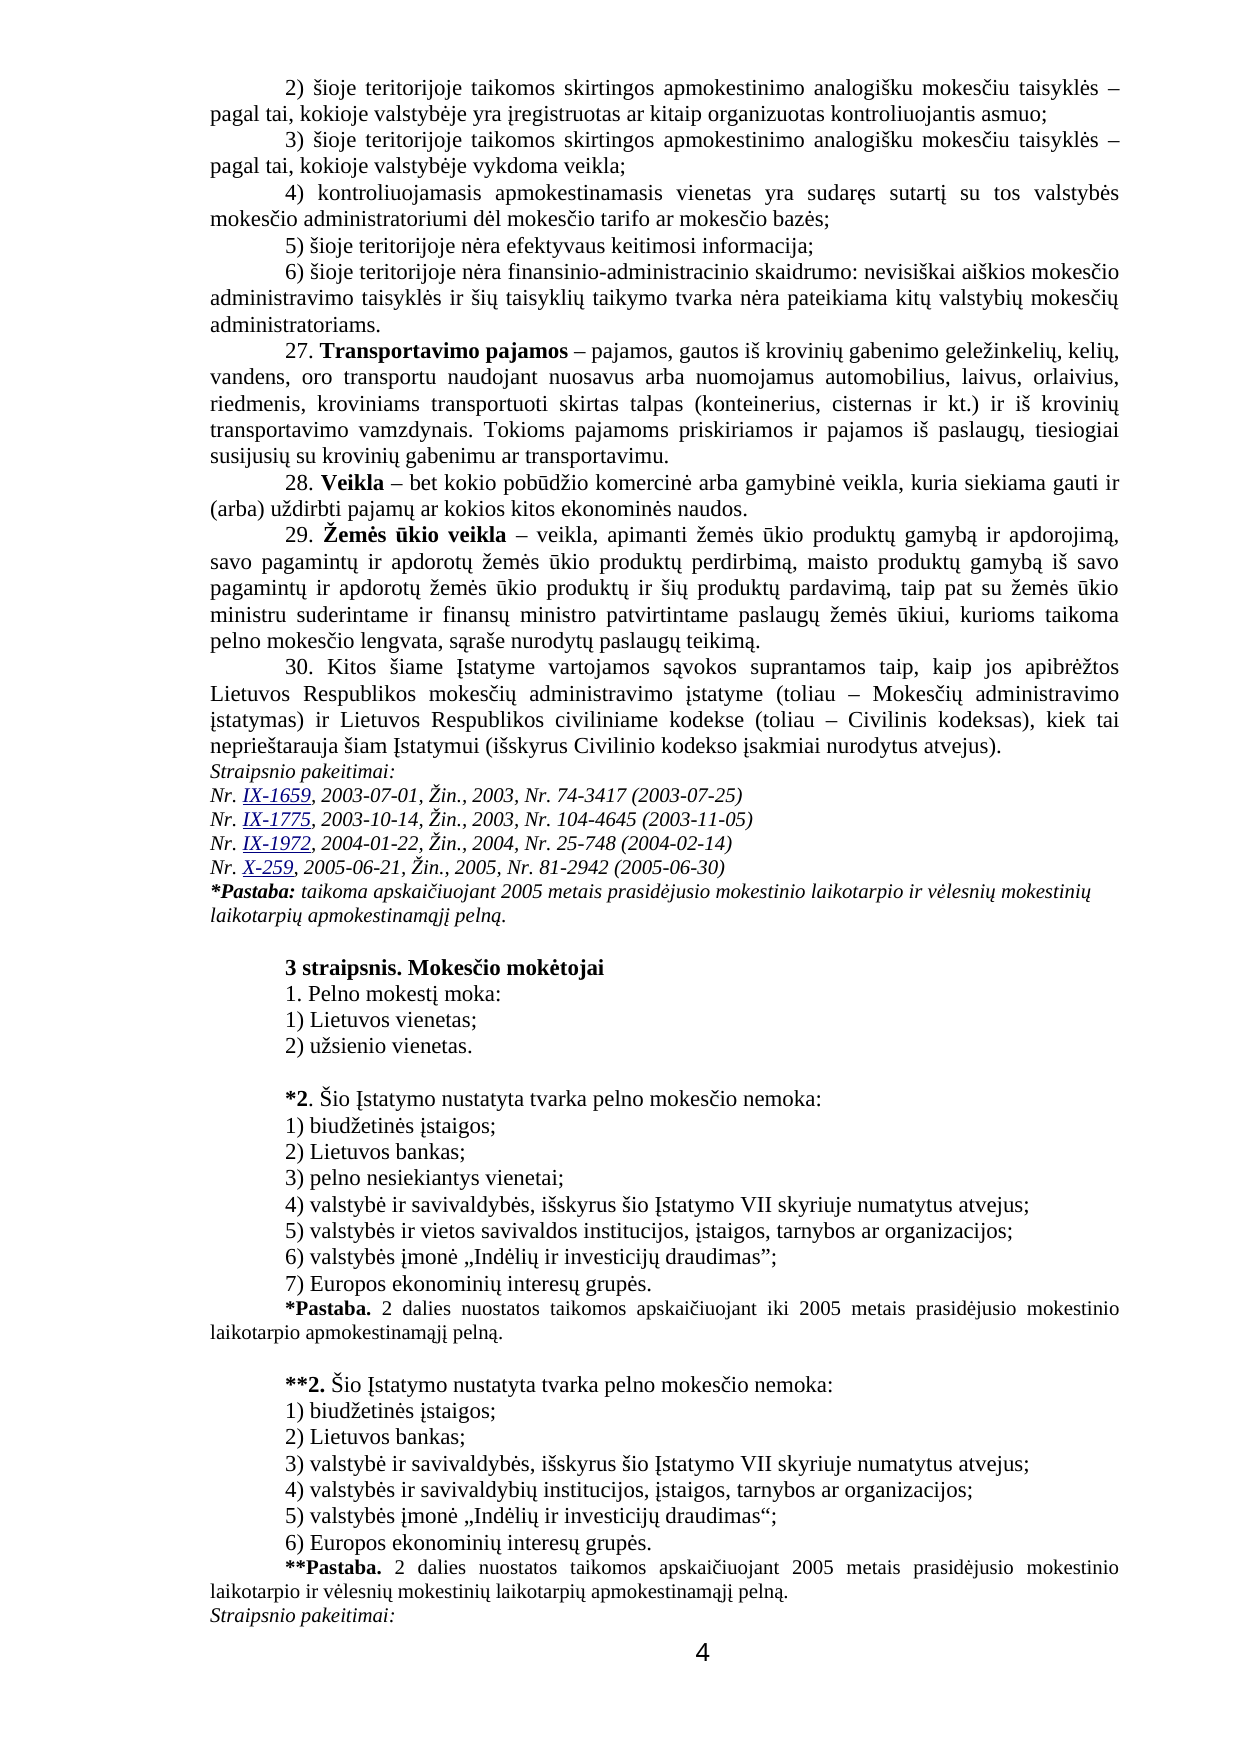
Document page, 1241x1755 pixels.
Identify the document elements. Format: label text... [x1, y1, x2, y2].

text 6) valstybės įmonė „Indėlių ir investicijų draudimas”; [210, 1243, 1120, 1270]
text 4) kontroliuojamasis apmokestinamasis vienetas yra sudaręs sutartį su tos valstybės mokesčio administratoriumi dėl mokesčio tarifo ar mokesčio bazės; [210, 179, 1120, 232]
text 4) valstybės ir savivaldybių institucijos, įstaigos, tarnybos ar organizacijos; [210, 1476, 1120, 1502]
text 7) Europos ekonominių interesų grupės. [210, 1270, 1120, 1296]
text 2) užsienio vienetas. [210, 1033, 1120, 1059]
text 1) biudžetinės įstaigos; [210, 1397, 1120, 1423]
text 3) šioje teritorijoje taikomos skirtingos apmokestinimo analogišku mokesčiu taisyklės – pagal tai, kokioje valstybėje vykdoma veikla; [210, 126, 1120, 179]
text 29. Žemės ūkio veikla – veikla, apimanti žemės ūkio produktų gamybą ir apdorojimą, savo pagamintų ir apdorotų žemės ūkio produktų perdirbimą, maisto produktų gamybą iš savo pagamintų ir apdorotų žemės ūkio produktų ir šių produktų pardavimą, taip pat su žemės ūkio ministru suderintame ir finansų ministro patvirtintame paslaugų žemės ūkiui, kurioms taikoma pelno mokesčio lengvata, sąraše nurodytų paslaugų teikimą. [210, 522, 1120, 653]
text 5) šioje teritorijoje nėra efektyvaus keitimosi informacija; [210, 232, 1120, 258]
text 2) šioje teritorijoje taikomos skirtingos apmokestinimo analogišku mokesčiu taisyklės – pagal tai, kokioje valstybėje yra įregistruotas ar kitaip organizuotas kontroliuojantis asmuo; [210, 73, 1120, 126]
text 3) pelno nesiekiantys vienetai; [210, 1164, 1120, 1191]
text **2. Šio Įstatymo nustatyta tvarka pelno mokesčio nemoka: [210, 1371, 1120, 1397]
text 4) valstybė ir savivaldybės, išskyrus šio Įstatymo VII skyriuje numatytus atvejus; [210, 1191, 1120, 1217]
text Straipsnio pakeitimai: [210, 759, 1120, 783]
text Nr. X-259, 2005-06-21, Žin., 2005, Nr. 81-2942 (2005-06-30) [210, 855, 1120, 879]
text 5) valstybės ir vietos savivaldos institucijos, įstaigos, tarnybos ar organizacijos; [210, 1217, 1120, 1243]
text 2) Lietuvos bankas; [210, 1423, 1120, 1450]
text 5) valstybės įmonė „Indėlių ir investicijų draudimas“; [210, 1502, 1120, 1529]
text 1) biudžetinės įstaigos; [210, 1112, 1120, 1138]
text 6) Europos ekonominių interesų grupės. [210, 1529, 1120, 1555]
text Nr. IX-1972, 2004-01-22, Žin., 2004, Nr. 25-748 (2004-02-14) [210, 831, 1120, 855]
text *Pastaba. 2 dalies nuostatos taikomos apskaičiuojant iki 2005 metais prasidėjusio mokestinio laikotarpio apmokestinamąjį pelną. [210, 1296, 1120, 1344]
text 3 straipsnis. Mokesčio mokėtojai [210, 953, 1120, 980]
text Nr. IX-1775, 2003-10-14, Žin., 2003, Nr. 104-4645 (2003-11-05) [210, 807, 1120, 831]
text Straipsnio pakeitimai: [210, 1603, 1120, 1627]
text **Pastaba. 2 dalies nuostatos taikomos apskaičiuojant 2005 metais prasidėjusio mokestinio laikotarpio ir vėlesnių mokestinių laikotarpių apmokestinamąjį pelną. [210, 1555, 1120, 1603]
text 6) šioje teritorijoje nėra finansinio-administracinio skaidrumo: nevisiškai aiškios mokesčio administravimo taisyklės ir šių taisyklių taikymo tvarka nėra pateikiama kitų valstybių mokesčių administratoriams. [210, 258, 1120, 337]
text Nr. IX-1659, 2003-07-01, Žin., 2003, Nr. 74-3417 (2003-07-25) [210, 783, 1120, 807]
text 30. Kitos šiame Įstatyme vartojamos sąvokos suprantamos taip, kaip jos apibrėžtos Lietuvos Respublikos mokesčių administravimo įstatyme (toliau – Mokesčių administravimo įstatymas) ir Lietuvos Respublikos civiliniame kodekse (toliau – Civilinis kodeksas), kiek tai neprieštarauja šiam Įstatymui (išskyrus Civilinio kodekso įsakmiai nurodytus atvejus). [210, 653, 1120, 759]
text 3) valstybė ir savivaldybės, išskyrus šio Įstatymo VII skyriuje numatytus atvejus; [210, 1450, 1120, 1476]
text 27. Transportavimo pajamos – pajamos, gautos iš krovinių gabenimo geležinkelių, kelių, vandens, oro transportu naudojant nuosavus arba nuomojamus automobilius, laivus, orlaivius, riedmenis, kroviniams transportuoti skirtas talpas (konteinerius, cisternas ir kt.) ir iš krovinių transportavimo vamzdynais. Tokioms pajamoms priskiriamos ir pajamos iš paslaugų, tiesiogiai susijusių su krovinių gabenimu ar transportavimu. [210, 337, 1120, 469]
text *Pastaba: taikoma apskaičiuojant 2005 metais prasidėjusio mokestinio laikotarpio ir vėlesnių mokestinių laikotarpių apmokestinamąjį pelną. [210, 879, 1120, 927]
text 2) Lietuvos bankas; [210, 1138, 1120, 1164]
text 1. Pelno mokestį moka: [210, 980, 1120, 1006]
text *2. Šio Įstatymo nustatyta tvarka pelno mokesčio nemoka: [210, 1085, 1120, 1112]
text 1) Lietuvos vienetas; [210, 1006, 1120, 1033]
text 28. Veikla – bet kokio pobūdžio komercinė arba gamybinė veikla, kuria siekiama gauti ir (arba) uždirbti pajamų ar kokios kitos ekonominės naudos. [210, 469, 1120, 522]
